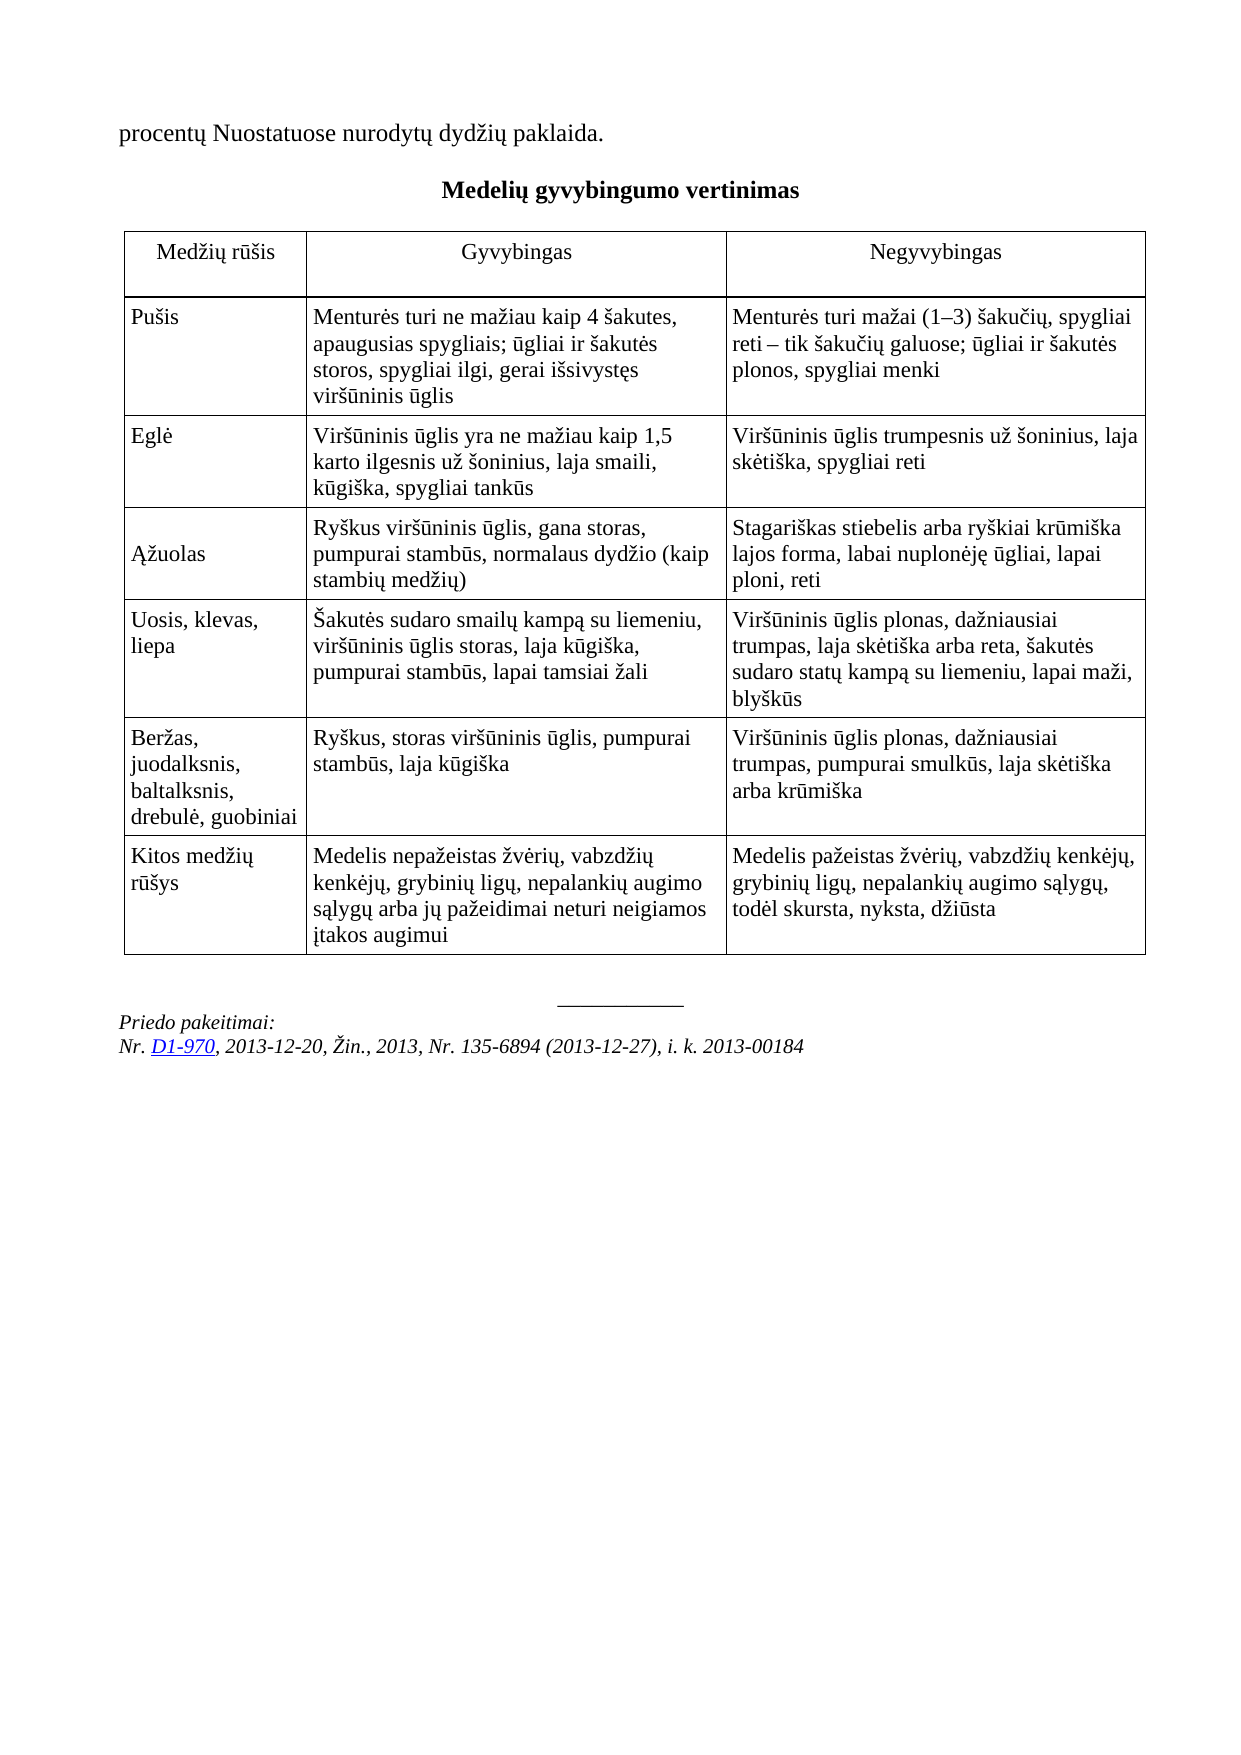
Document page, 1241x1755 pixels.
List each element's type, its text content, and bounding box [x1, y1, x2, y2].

table_cell Stagariškas stiebelis arba ryškiai krūmiška lajos forma, labai nuplonėję ūgliai, lapai ploni, reti [727, 508, 1145, 599]
table_cell Viršūninis ūglis plonas, dažniausiai trumpas, pumpurai smulkūs, laja skėtiška arba krūmiška [727, 718, 1145, 835]
table_cell Viršūninis ūglis trumpesnis už šoninius, laja skėtiška, spygliai reti [727, 416, 1145, 507]
table_cell Ryškus viršūninis ūglis, gana storas, pumpurai stambūs, normalaus dydžio (kaip stambių medžių) [307, 508, 726, 599]
table_cell Viršūninis ūglis yra ne mažiau kaip 1,5 karto ilgesnis už šoninius, laja smaili, kūgiška, spygliai tankūs [307, 416, 726, 507]
table_cell Medelis nepažeistas žvėrių, vabzdžių kenkėjų, grybinių ligų, nepalankių augimo sąlygų arba jų pažeidimai neturi neigiamos įtakos augimui [307, 836, 726, 954]
table_cell Beržas, juodalksnis, baltalksnis, drebulė, guobiniai [125, 718, 306, 835]
text procentų Nuostatuose nurodytų dydžių paklaida. [119, 118, 1122, 147]
table_cell Ryškus, storas viršūninis ūglis, pumpurai stambūs, laja kūgiška [307, 718, 726, 835]
table_cell Pušis [125, 298, 306, 415]
table_cell Šakutės sudaro smailų kampą su liemeniu, viršūninis ūglis storas, laja kūgiška, pumpurai stambūs, lapai tamsiai žali [307, 600, 726, 717]
text ___________ [119, 983, 1122, 1010]
text Medelių gyvybingumo vertinimas [119, 176, 1122, 204]
table_header Negyvybingas [727, 232, 1145, 296]
table_cell Viršūninis ūglis plonas, dažniausiai trumpas, laja skėtiška arba reta, šakutės sudaro statų kampą su liemeniu, lapai maži, blyškūs [727, 600, 1145, 717]
table_cell Menturės turi ne mažiau kaip 4 šakutes, apaugusias spygliais; ūgliai ir šakutės storos, spygliai ilgi, gerai išsivystęs viršūninis ūglis [307, 298, 726, 415]
table_cell Kitos medžių rūšys [125, 836, 306, 954]
table_cell Medelis pažeistas žvėrių, vabzdžių kenkėjų, grybinių ligų, nepalankių augimo sąlygų, todėl skursta, nyksta, džiūsta [727, 836, 1145, 954]
table_cell Ąžuolas [125, 508, 306, 599]
table_cell Uosis, klevas, liepa [125, 600, 306, 717]
text Nr. D1-970, 2013-12-20, Žin., 2013, Nr. 135-6894 (2013-12-27), i. k. 2013-00184 [119, 1034, 1122, 1058]
text Priedo pakeitimai: [119, 1010, 1122, 1034]
table_cell Menturės turi mažai (1–3) šakučių, spygliai reti – tik šakučių galuose; ūgliai ir šakutės plonos, spygliai menki [727, 298, 1145, 415]
table_cell Eglė [125, 416, 306, 507]
table_header Medžių rūšis [125, 232, 306, 296]
table_header Gyvybingas [307, 232, 726, 296]
